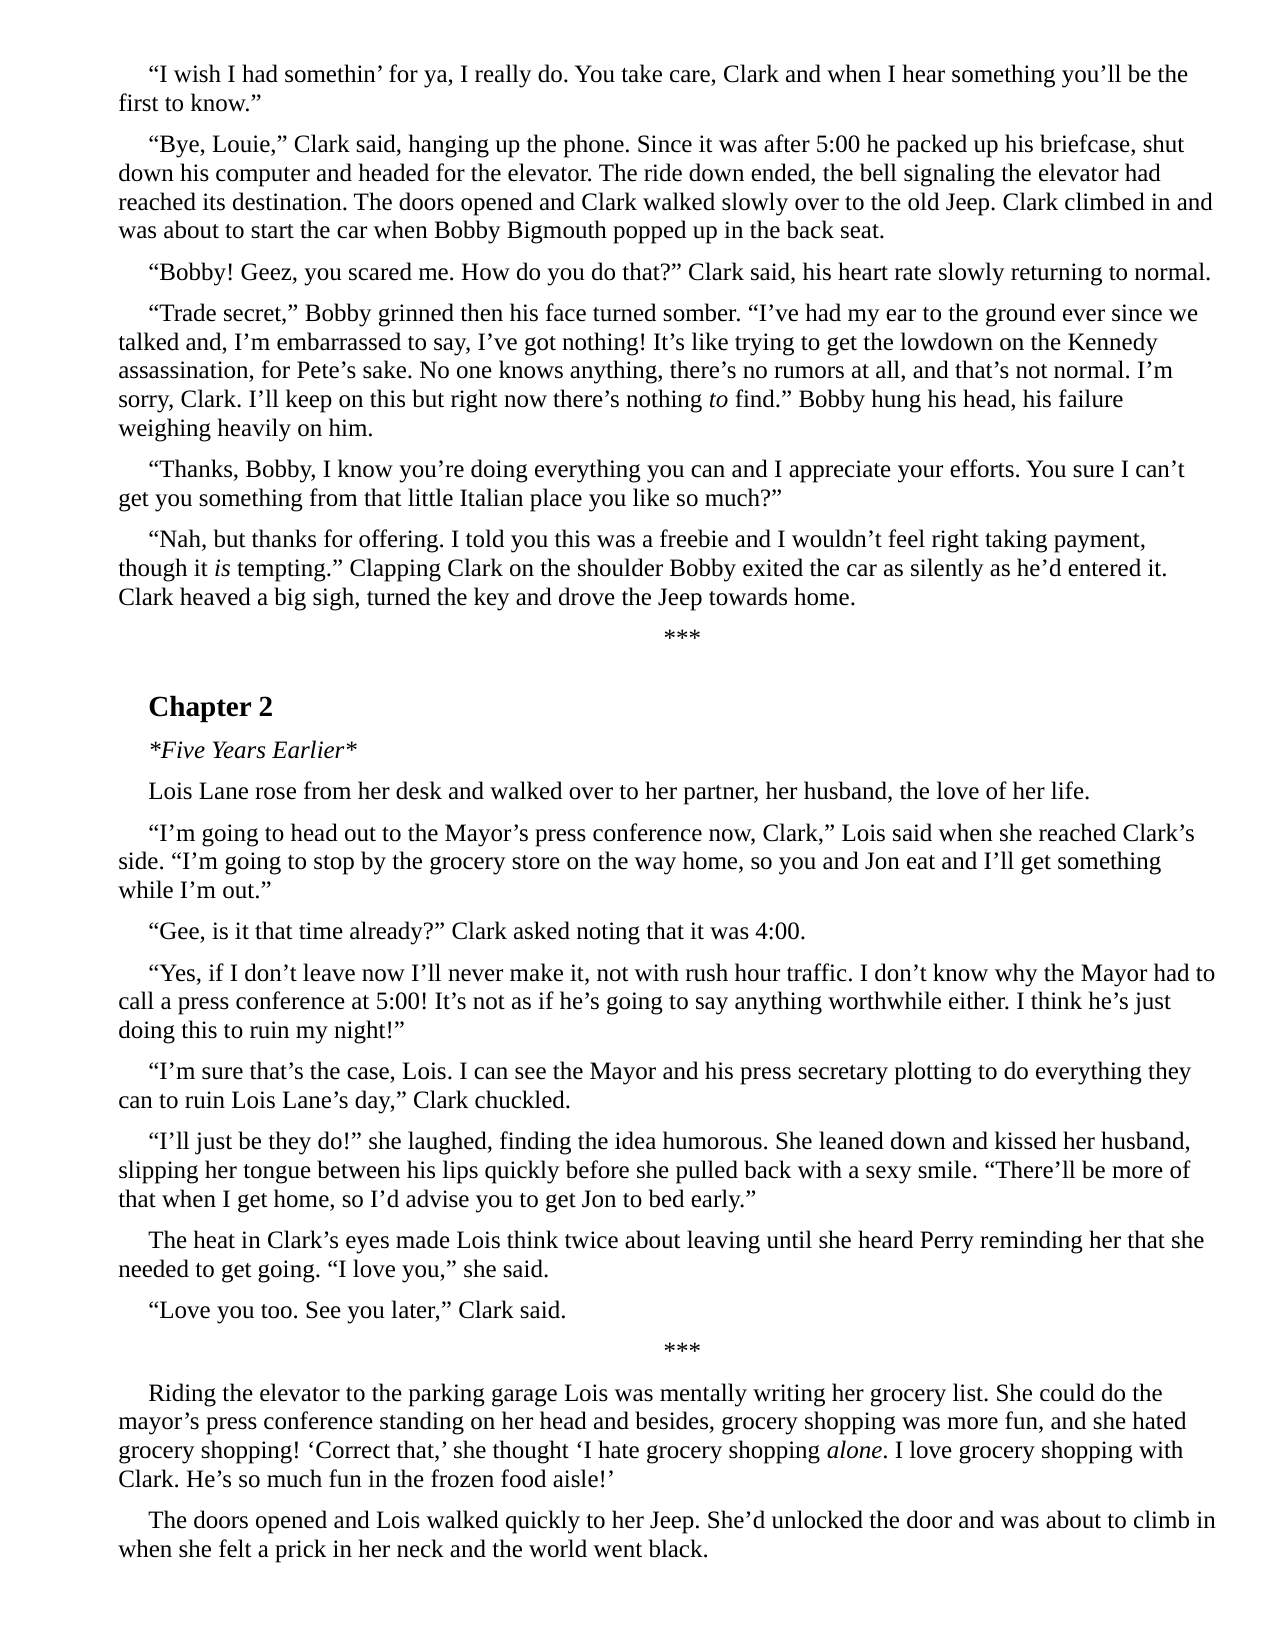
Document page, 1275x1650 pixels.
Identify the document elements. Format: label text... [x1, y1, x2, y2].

subtitle Chapter 2 [118, 689, 1216, 723]
text *** [118, 1336, 1216, 1365]
text “Nah, but thanks for offering. I told you this was a freebie and I wouldn’t feel right taking payment, though it is tempting.” Clapping Clark on the shoulder Bobby exited the car as silently as he’d entered it. Clark heaved a big sigh, turned the key and drove the Jeep towards home. [118, 524, 1216, 610]
text The heat in Clark’s eyes made Lois think twice about leaving until she heard Perry reminding her that she needed to get going. “I love you,” she said. [118, 1225, 1216, 1283]
text “I’m going to head out to the Mayor’s press conference now, Clark,” Lois said when she reached Clark’s side. “I’m going to stop by the grocery store on the way home, so you and Jon eat and I’ll get something while I’m out.” [118, 818, 1216, 904]
text “Yes, if I don’t leave now I’ll never make it, not with rush hour traffic. I don’t know why the Mayor had to call a press conference at 5:00! It’s not as if he’s going to say anything worthwhile either. I think he’s just doing this to ruin my night!” [118, 958, 1216, 1044]
text “Love you too. See you later,” Clark said. [118, 1295, 1216, 1324]
text Riding the elevator to the parking garage Lois was mentally writing her grocery list. She could do the mayor’s press conference standing on her head and besides, grocery shopping was more fun, and she hated grocery shopping! ‘Correct that,’ she thought ‘I hate grocery shopping alone. I love grocery shopping with Clark. He’s so much fun in the frozen food aisle!’ [118, 1378, 1216, 1493]
text “I wish I had somethin’ for ya, I really do. You take care, Clark and when I hear something you’ll be the first to know.” [118, 59, 1216, 117]
text *** [118, 623, 1216, 652]
text Lois Lane rose from her desk and walked over to her partner, her husband, the love of her life. [118, 776, 1216, 805]
text “Bye, Louie,” Clark said, hanging up the phone. Since it was after 5:00 he packed up his briefcase, shut down his computer and headed for the elevator. The ride down ended, the bell signaling the elevator had reached its destination. The doors opened and Clark walked slowly over to the old Jeep. Clark climbed in and was about to start the car when Bobby Bigmouth popped up in the back seat. [118, 129, 1216, 244]
text “Gee, is it that time already?” Clark asked noting that it was 4:00. [118, 916, 1216, 945]
text “Trade secret,” Bobby grinned then his face turned somber. “I’ve had my ear to the ground ever since we talked and, I’m embarrassed to say, I’ve got nothing! It’s like trying to get the lowdown on the Kennedy assassination, for Pete’s sake. No one knows anything, there’s no rumors at all, and that’s not normal. I’m sorry, Clark. I’ll keep on this but right now there’s nothing to find.” Bobby hung his head, his failure weighing heavily on him. [118, 298, 1216, 442]
text “I’ll just be they do!” she laughed, finding the idea humorous. She leaned down and kissed her husband, slipping her tongue between his lips quickly before she pulled back with a sexy smile. “There’ll be more of that when I get home, so I’d advise you to get Jon to bed early.” [118, 1126, 1216, 1213]
text The doors opened and Lois walked quickly to her Jeep. She’d unlocked the door and was about to climb in when she felt a prick in her neck and the world went black. [118, 1505, 1216, 1563]
text “Bobby! Geez, you scared me. How do you do that?” Clark said, his heart rate slowly returning to normal. [118, 257, 1216, 285]
text *Five Years Earlier* [118, 735, 1216, 764]
text “Thanks, Bobby, I know you’re doing everything you can and I appreciate your efforts. You sure I can’t get you something from that little Italian place you like so much?” [118, 454, 1216, 512]
text “I’m sure that’s the case, Lois. I can see the Mayor and his press secretary plotting to do everything they can to ruin Lois Lane’s day,” Clark chuckled. [118, 1056, 1216, 1114]
